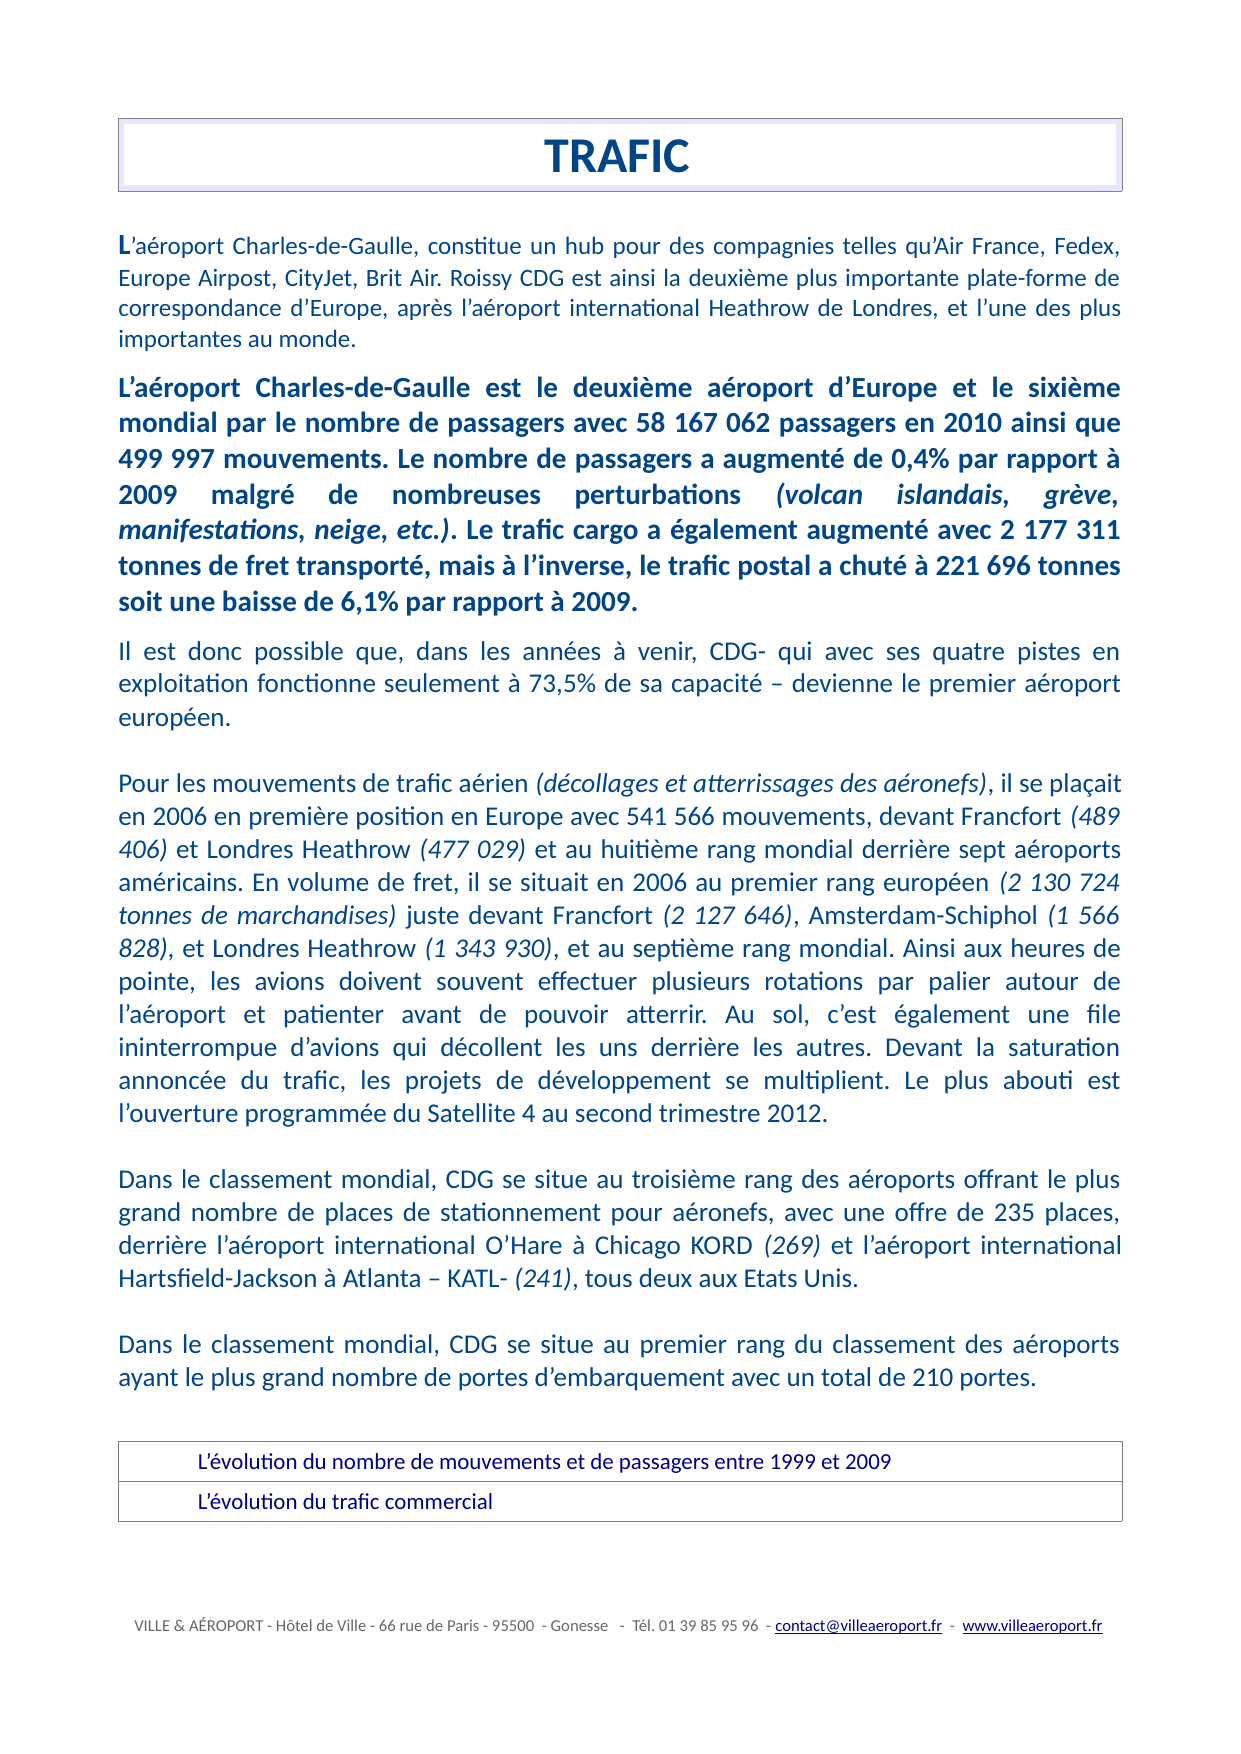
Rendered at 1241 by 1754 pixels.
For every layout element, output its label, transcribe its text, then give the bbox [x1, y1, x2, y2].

text Pour les mouvements de trafic aérien (décollages et atterrissages des aéronefs), il se plaçait en 2006 en première position en Europe avec 541 566 mouvements, devant Francfort (489 406) et Londres Heathrow (477 029) et au huitième rang mondial derrière sept aéroports américains. En volume de fret, il se situait en 2006 au premier rang européen (2 130 724 tonnes de marchandises) juste devant Francfort (2 127 646), Amsterdam-Schiphol (1 566 828), et Londres Heathrow (1 343 930), et au septième rang mondial. Ainsi aux heures de pointe, les avions doivent souvent effectuer plusieurs rotations par palier autour de l’aéroport et patienter avant de pouvoir atterrir. Au sol, c’est également une file ininterrompue d’avions qui décollent les uns derrière les autres. Devant la saturation annoncée du trafic, les projets de développement se multiplient. Le plus abouti est l’ouverture programmée du Satellite 4 au second trimestre 2012. [118, 766, 1122, 1129]
table_header L’évolution du nombre de mouvements et de passagers entre 1999 et 2009 [119, 1442, 1122, 1481]
table_cell L’évolution du trafic commercial [119, 1482, 1122, 1521]
text L’aéroport Charles-de-Gaulle est le deuxième aéroport d’Europe et le sixième mondial par le nombre de passagers avec 58 167 062 passagers en 2010 ainsi que 499 997 mouvements. Le nombre de passagers a augmenté de 0,4% par rapport à 2009 malgré de nombreuses perturbations (volcan islandais, grève, manifestations, neige, etc.). Le trafic cargo a également augmenté avec 2 177 311 tonnes de fret transporté, mais à l’inverse, le trafic postal a chuté à 221 696 tonnes soit une baisse de 6,1% par rapport à 2009. [118, 369, 1122, 618]
text Dans le classement mondial, CDG se situe au troisième rang des aéroports offrant le plus grand nombre de places de stationnement pour aéronefs, avec une offre de 235 places, derrière l’aéroport international O’Hare à Chicago KORD (269) et l’aéroport international Hartsfield-Jackson à Atlanta – KATL- (241), tous deux aux Etats Unis. [118, 1162, 1122, 1294]
text Dans le classement mondial, CDG se situe au premier rang du classement des aéroports ayant le plus grand nombre de portes d’embarquement avec un total de 210 portes. [118, 1327, 1122, 1393]
table_header TRAFIC [119, 119, 1122, 191]
text L’aéroport Charles-de-Gaulle, constitue un hub pour des compagnies telles qu’Air France, Fedex, Europe Airpost, CityJet, Brit Air. Roissy CDG est ainsi la deuxième plus importante plate-forme de correspondance d’Europe, après l’aéroport international Heathrow de Londres, et l’une des plus importantes au monde. [118, 226, 1122, 354]
text Il est donc possible que, dans les années à venir, CDG- qui avec ses quatre pistes en exploitation fonctionne seulement à 73,5% de sa capacité – devienne le premier aéroport européen. [118, 634, 1122, 733]
